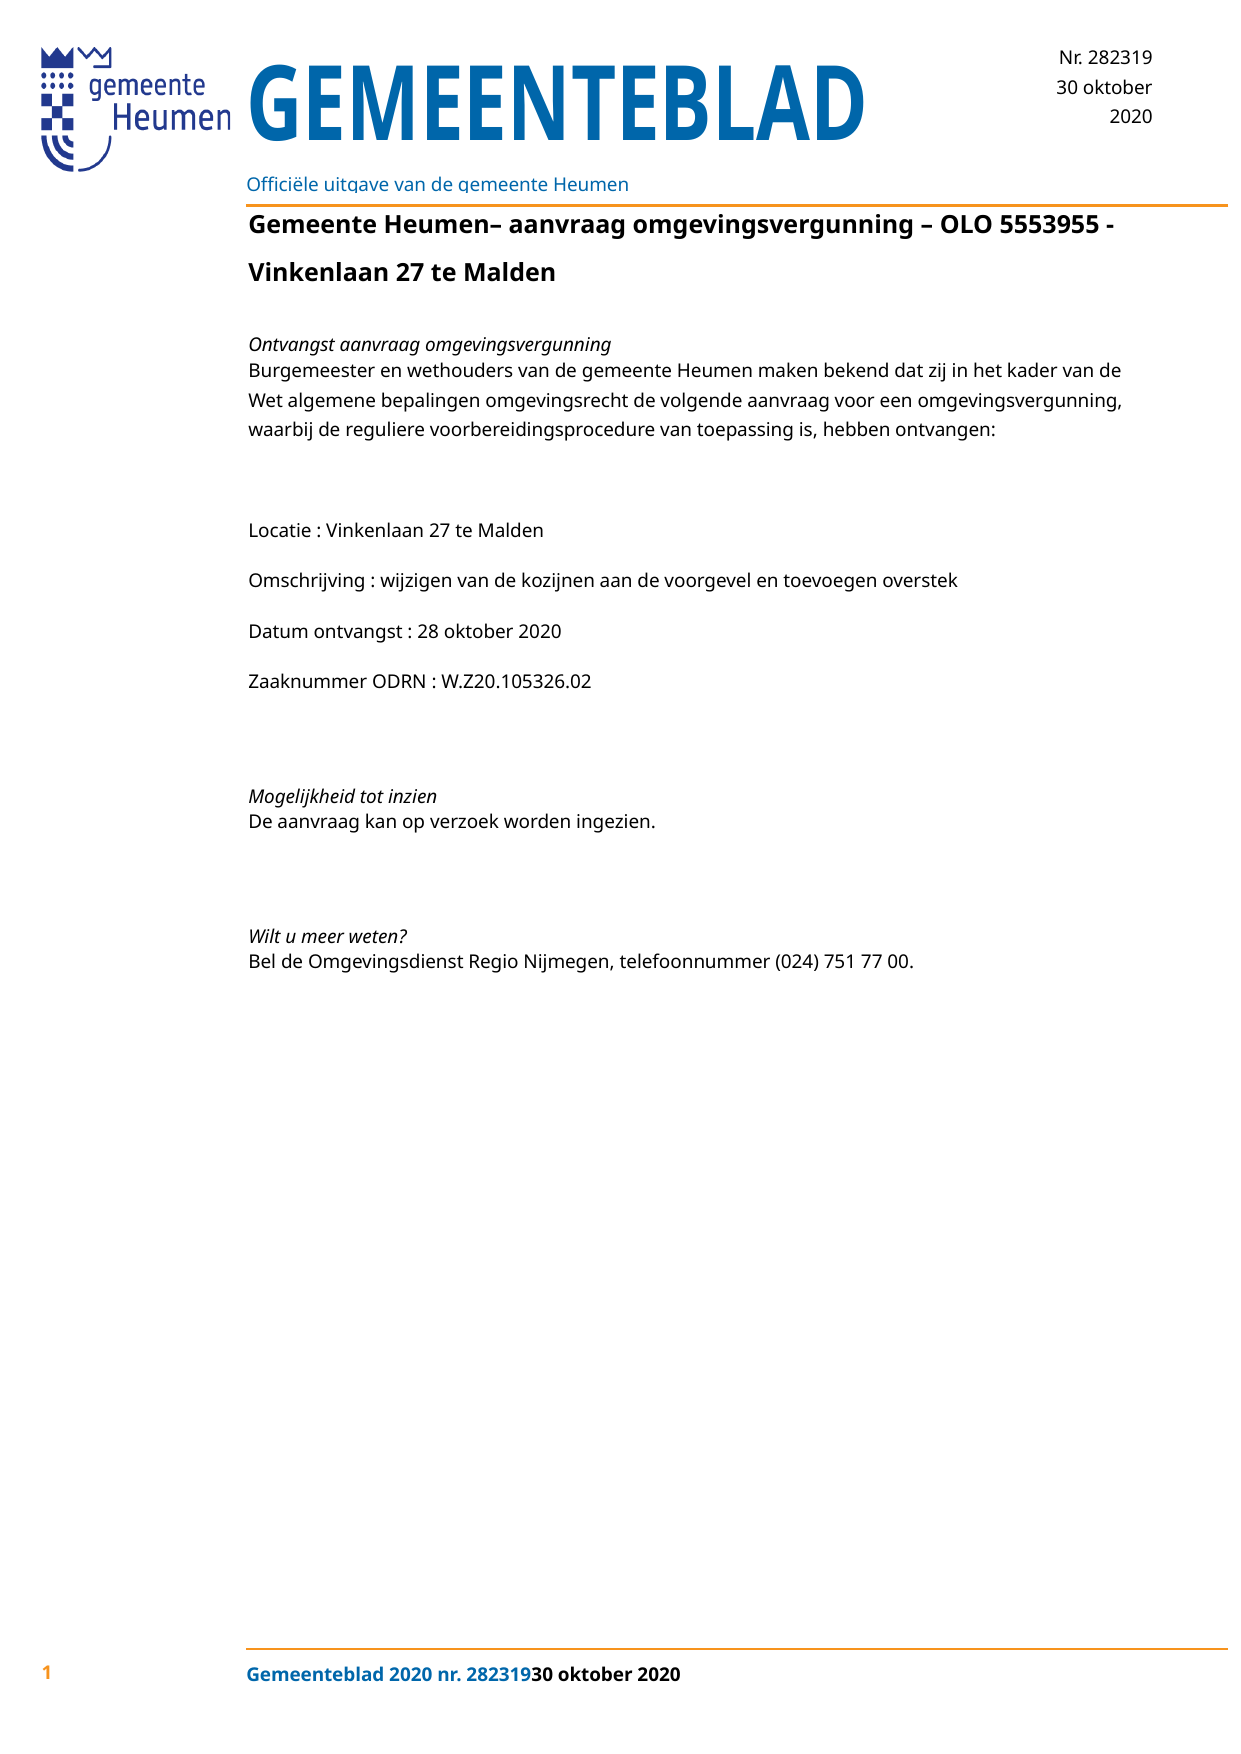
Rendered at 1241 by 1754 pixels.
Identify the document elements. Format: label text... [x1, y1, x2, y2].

text Datum ontvangst : 28 oktober 2020 [248, 618, 1152, 644]
text Gemeente Heumen– aanvraag omgevingsvergunning – OLO 5553955 - Vinkenlaan 27 te Malden [248, 207, 1152, 288]
text Locatie : Vinkenlaan 27 te Malden [248, 517, 1152, 543]
text Omschrijving : wijzigen van de kozijnen aan de voorgevel en toevoegen overstek [248, 568, 1152, 593]
picture [41, 47, 231, 172]
text Mogelijkheid tot inzien [248, 783, 1152, 808]
text Wilt u meer weten? [248, 923, 1152, 949]
text Bel de Omgevingsdienst Regio Nijmegen, telefoonnummer (024) 751 77 00. [248, 949, 1152, 974]
text De aanvraag kan op verzoek worden ingezien. [248, 808, 1152, 834]
text Burgemeester en wethouders van de gemeente Heumen maken bekend dat zij in het kader van de Wet algemene bepalingen omgevingsrecht de volgende aanvraag voor een omgevingsvergunning, waarbij de reguliere voorbereidingsprocedure van toepassing is, hebben ontvangen: [248, 357, 1152, 442]
text Zaaknummer ODRN : W.Z20.105326.02 [248, 668, 1152, 694]
text Ontvangst aanvraag omgevingsvergunning [248, 331, 1152, 357]
